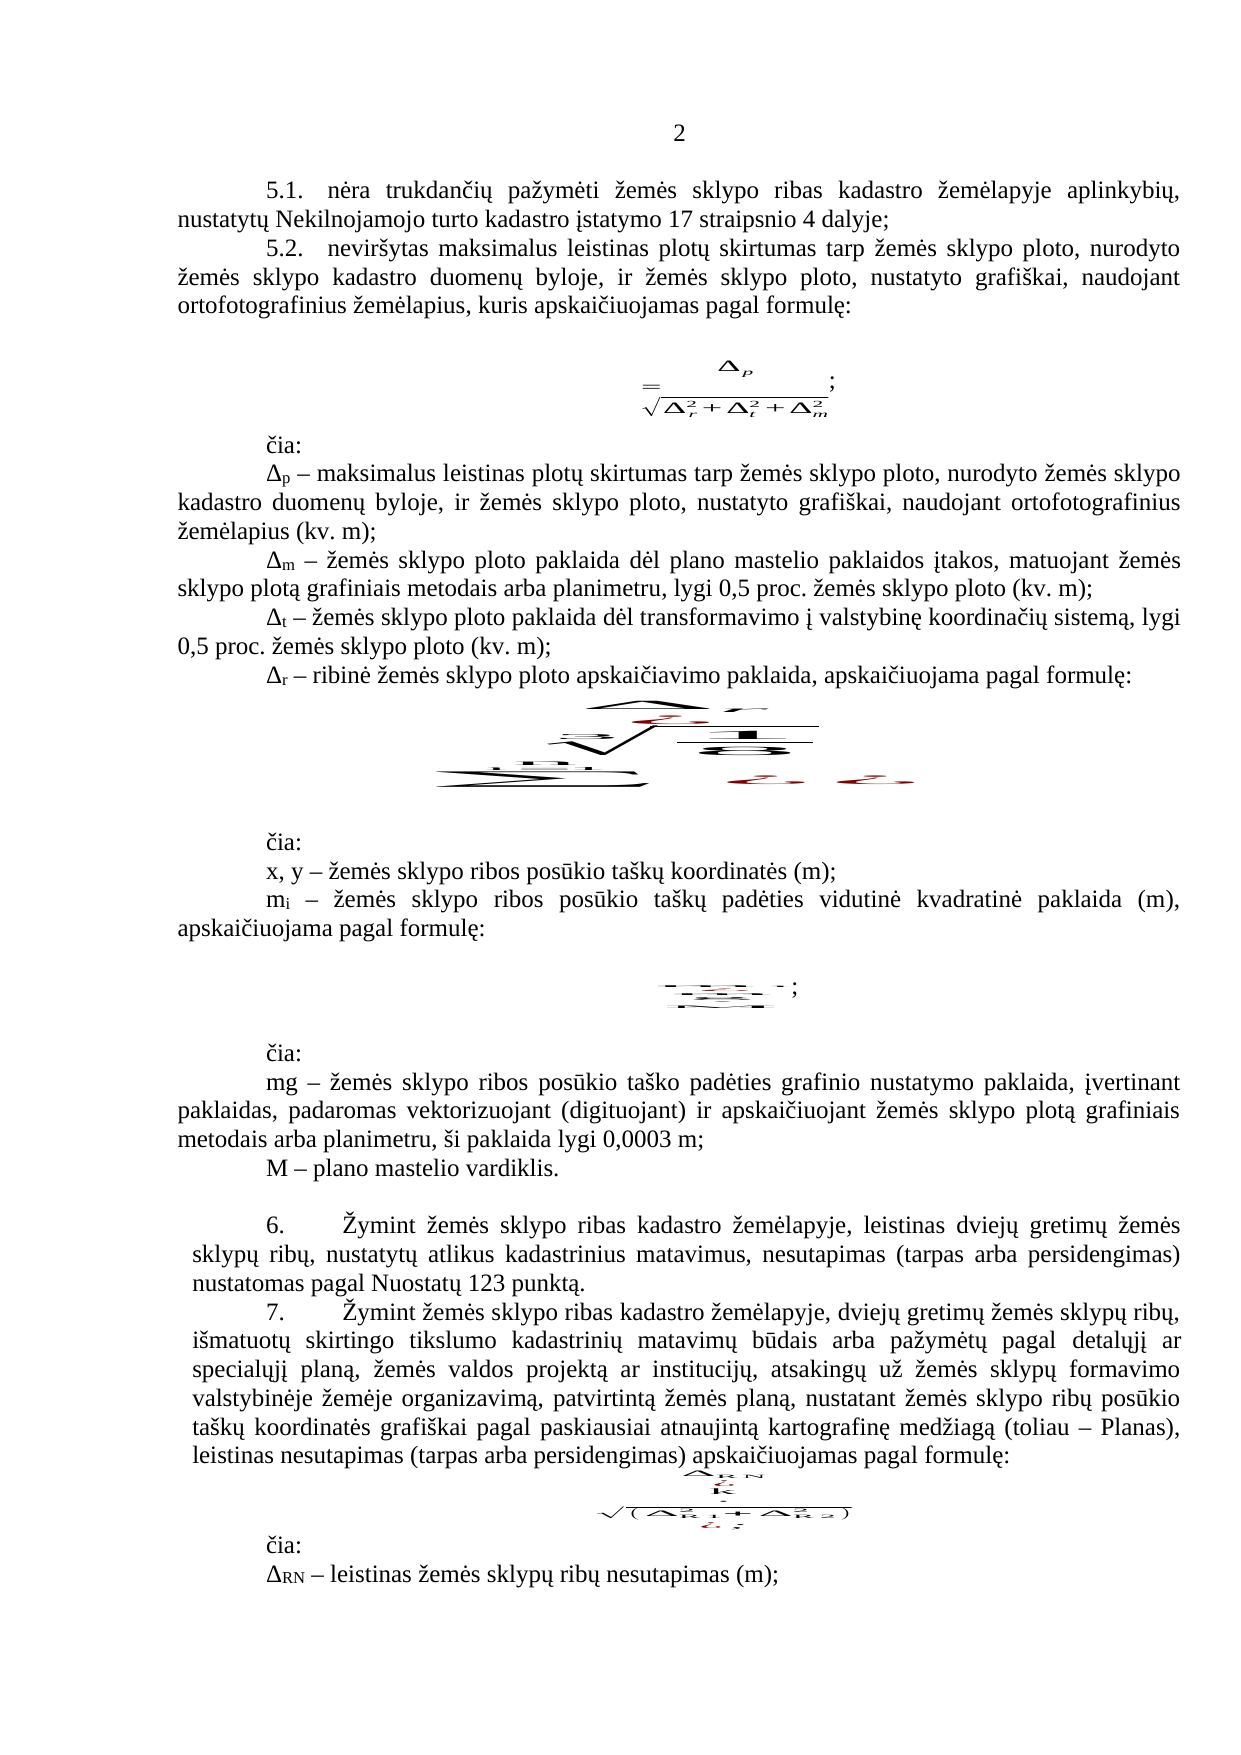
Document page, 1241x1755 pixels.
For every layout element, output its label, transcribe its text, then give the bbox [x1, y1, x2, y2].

text čia: [266, 827, 1181, 856]
text Δt – žemės sklypo ploto paklaida dėl transformavimo į valstybinę koordinačių sistemą, lygi 0,5 proc. žemės sklypo ploto (kv. m); [177, 602, 1181, 660]
text čia: [266, 430, 1181, 458]
text 7. Žymint žemės sklypo ribas kadastro žemėlapyje, dviejų gretimų žemės sklypų ribų, išmatuotų skirtingo tikslumo kadastrinių matavimų būdais arba pažymėtų pagal detalųjį ar specialųjį planą, žemės valdos projektą ar institucijų, atsakingų už žemės sklypų formavimo valstybinėje žemėje organizavimą, patvirtintą žemės planą, nustatant žemės sklypo ribų posūkio taškų koordinatės grafiškai pagal paskiausiai atnaujintą kartografinę medžiagą (toliau – Planas), leistinas nesutapimas (tarpas arba persidengimas) apskaičiuojamas pagal formulę: [192, 1297, 1181, 1469]
text mi – žemės sklypo ribos posūkio taškų padėties vidutinė kvadratinė paklaida (m), apskaičiuojama pagal formulę: [177, 884, 1181, 942]
text 5.1. nėra trukdančių pažymėti žemės sklypo ribas kadastro žemėlapyje aplinkybių, nustatytų Nekilnojamojo turto kadastro įstatymo 17 straipsnio 4 dalyje; [177, 176, 1181, 233]
text ΔRN – leistinas žemės sklypų ribų nesutapimas (m); [266, 1559, 1181, 1587]
text čia: [266, 1038, 1181, 1067]
text x, y – žemės sklypo ribos posūkio taškų koordinatės (m); [266, 856, 1181, 884]
text 6. Žymint žemės sklypo ribas kadastro žemėlapyje, leistinas dviejų gretimų žemės sklypų ribų, nustatytų atlikus kadastrinius matavimus, nesutapimas (tarpas arba persidengimas) nustatomas pagal Nuostatų 123 punktą. [192, 1210, 1181, 1297]
text ; [295, 358, 1181, 420]
text Δp – maksimalus leistinas plotų skirtumas tarp žemės sklypo ploto, nurodyto žemės sklypo kadastro duomenų byloje, ir žemės sklypo ploto, nustatyto grafiškai, naudojant ortofotografinius žemėlapius (kv. m); [177, 458, 1181, 545]
text čia: [266, 1530, 1181, 1559]
text Δr – ribinė žemės sklypo ploto apskaičiavimo paklaida, apskaičiuojama pagal formulę: [266, 660, 1181, 688]
text mg – žemės sklypo ribos posūkio taško padėties grafinio nustatymo paklaida, įvertinant paklaidas, padaromas vektorizuojant (digituojant) ir apskaičiuojant žemės sklypo plotą grafiniais metodais arba planimetru, ši paklaida lygi 0,0003 m; [177, 1067, 1181, 1153]
text Δm – žemės sklypo ploto paklaida dėl plano mastelio paklaidos įtakos, matuojant žemės sklypo plotą grafiniais metodais arba planimetru, lygi 0,5 proc. žemės sklypo ploto (kv. m); [177, 545, 1181, 602]
text 5.2. neviršytas maksimalus leistinas plotų skirtumas tarp žemės sklypo ploto, nurodyto žemės sklypo kadastro duomenų byloje, ir žemės sklypo ploto, nustatyto grafiškai, naudojant ortofotografinius žemėlapius, kuris apskaičiuojamas pagal formulę: [177, 233, 1181, 319]
text ; [272, 971, 1181, 1009]
text M – plano mastelio vardiklis. [266, 1153, 1181, 1182]
